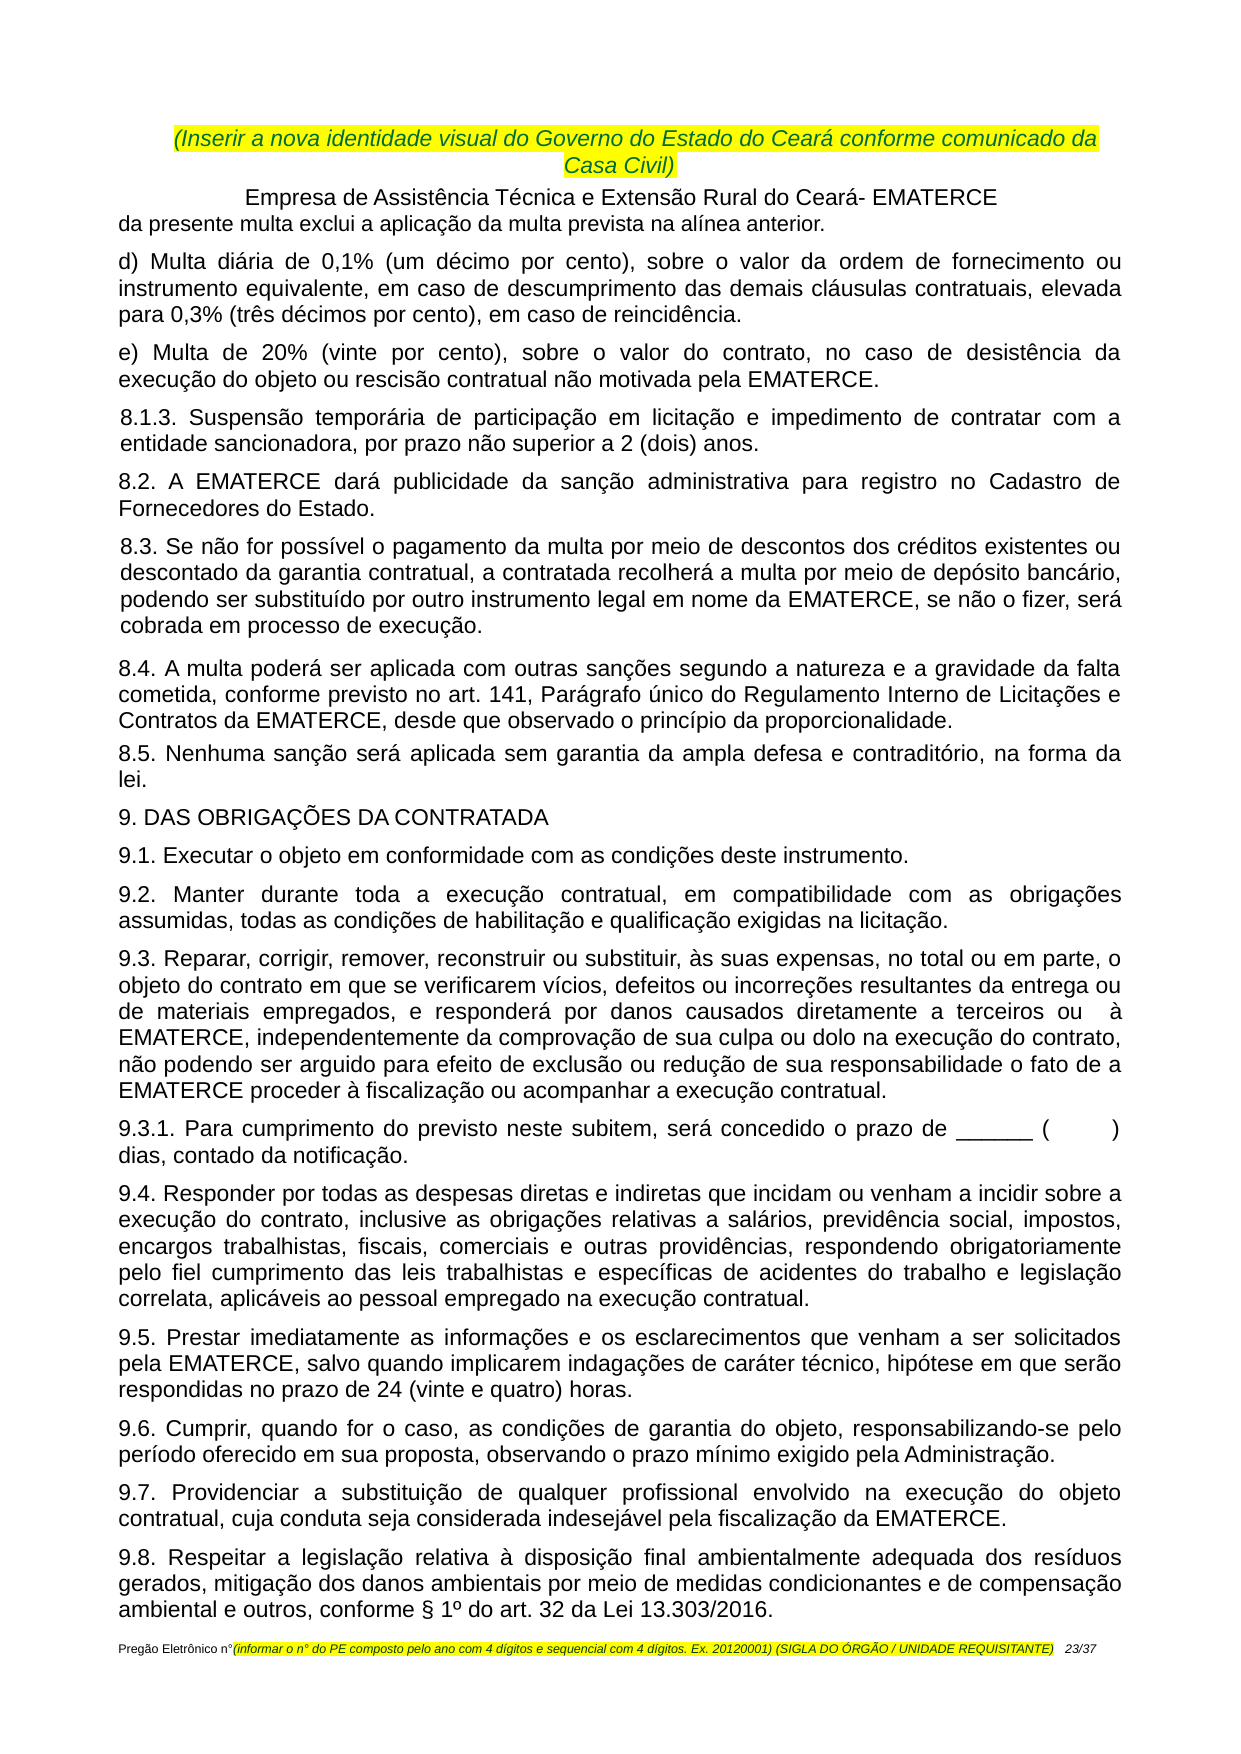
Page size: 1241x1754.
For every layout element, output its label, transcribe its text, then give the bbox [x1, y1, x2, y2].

text 8.2. A EMATERCE dará publicidade da sanção administrativa para registro no Cadastro de Fornecedores do Estado. [118, 468, 1122, 521]
text 8.4. A multa poderá ser aplicada com outras sanções segundo a natureza e a gravidade da falta cometida, conforme previsto no art. 141, Parágrafo único do Regulamento Interno de Licitações e Contratos da EMATERCE, desde que observado o princípio da proporcionalidade. [118, 655, 1122, 734]
text 8.1.3. Suspensão temporária de participação em licitação e impedimento de contratar com a entidade sancionadora, por prazo não superior a 2 (dois) anos. [120, 404, 1122, 456]
text 9.1. Executar o objeto em conformidade com as condições deste instrumento. [118, 842, 1122, 869]
text 9. DAS OBRIGAÇÕES DA CONTRATADA [118, 804, 1122, 831]
text 8.5. Nenhuma sanção será aplicada sem garantia da ampla defesa e contraditório, na forma da lei. [118, 740, 1122, 792]
text e) Multa de 20% (vinte por cento), sobre o valor do contrato, no caso de desistência da execução do objeto ou rescisão contratual não motivada pela EMATERCE. [118, 339, 1122, 392]
text 9.7. Providenciar a substituição de qualquer profissional envolvido na execução do objeto contratual, cuja conduta seja considerada indesejável pela fiscalização da EMATERCE. [118, 1479, 1122, 1532]
text 9.3. Reparar, corrigir, remover, reconstruir ou substituir, às suas expensas, no total ou em parte, o objeto do contrato em que se verificarem vícios, defeitos ou incorreções resultantes da entrega ou de materiais empregados, e responderá por danos causados diretamente a terceiros ou à EMATERCE, independentemente da comprovação de sua culpa ou dolo na execução do contrato, não podendo ser arguido para efeito de exclusão ou redução de sua responsabilidade o fato de a EMATERCE proceder à fiscalização ou acompanhar a execução contratual. [118, 945, 1122, 1103]
text 9.3.1. Para cumprimento do previsto neste subitem, será concedido o prazo de ______ ( ) dias, contado da notificação. [118, 1115, 1122, 1168]
text 9.6. Cumprir, quando for o caso, as condições de garantia do objeto, responsabilizando-se pelo período oferecido em sua proposta, observando o prazo mínimo exigido pela Administração. [118, 1414, 1122, 1467]
text d) Multa diária de 0,1% (um décimo por cento), sobre o valor da ordem de fornecimento ou instrumento equivalente, em caso de descumprimento das demais cláusulas contratuais, elevada para 0,3% (três décimos por cento), em caso de reincidência. [118, 248, 1122, 327]
text 9.5. Prestar imediatamente as informações e os esclarecimentos que venham a ser solicitados pela EMATERCE, salvo quando implicarem indagações de caráter técnico, hipótese em que serão respondidas no prazo de 24 (vinte e quatro) horas. [118, 1323, 1122, 1403]
text da presente multa exclui a aplicação da multa prevista na alínea anterior. [118, 211, 1122, 236]
text 8.3. Se não for possível o pagamento da multa por meio de descontos dos créditos existentes ou descontado da garantia contratual, a contratada recolherá a multa por meio de depósito bancário, podendo ser substituído por outro instrumento legal em nome da EMATERCE, se não o fizer, será cobrada em processo de execução. [120, 533, 1122, 638]
text 9.4. Responder por todas as despesas diretas e indiretas que incidam ou venham a incidir sobre a execução do contrato, inclusive as obrigações relativas a salários, previdência social, impostos, encargos trabalhistas, fiscais, comerciais e outras providências, respondendo obrigatoriamente pelo fiel cumprimento das leis trabalhistas e específicas de acidentes do trabalho e legislação correlata, aplicáveis ao pessoal empregado na execução contratual. [118, 1180, 1122, 1312]
text 9.8. Respeitar a legislação relativa à disposição final ambientalmente adequada dos resíduos gerados, mitigação dos danos ambientais por meio de medidas condicionantes e de compensação ambiental e outros, conforme § 1º do art. 32 da Lei 13.303/2016. [118, 1544, 1122, 1623]
text 9.2. Manter durante toda a execução contratual, em compatibilidade com as obrigações assumidas, todas as condições de habilitação e qualificação exigidas na licitação. [118, 881, 1122, 933]
